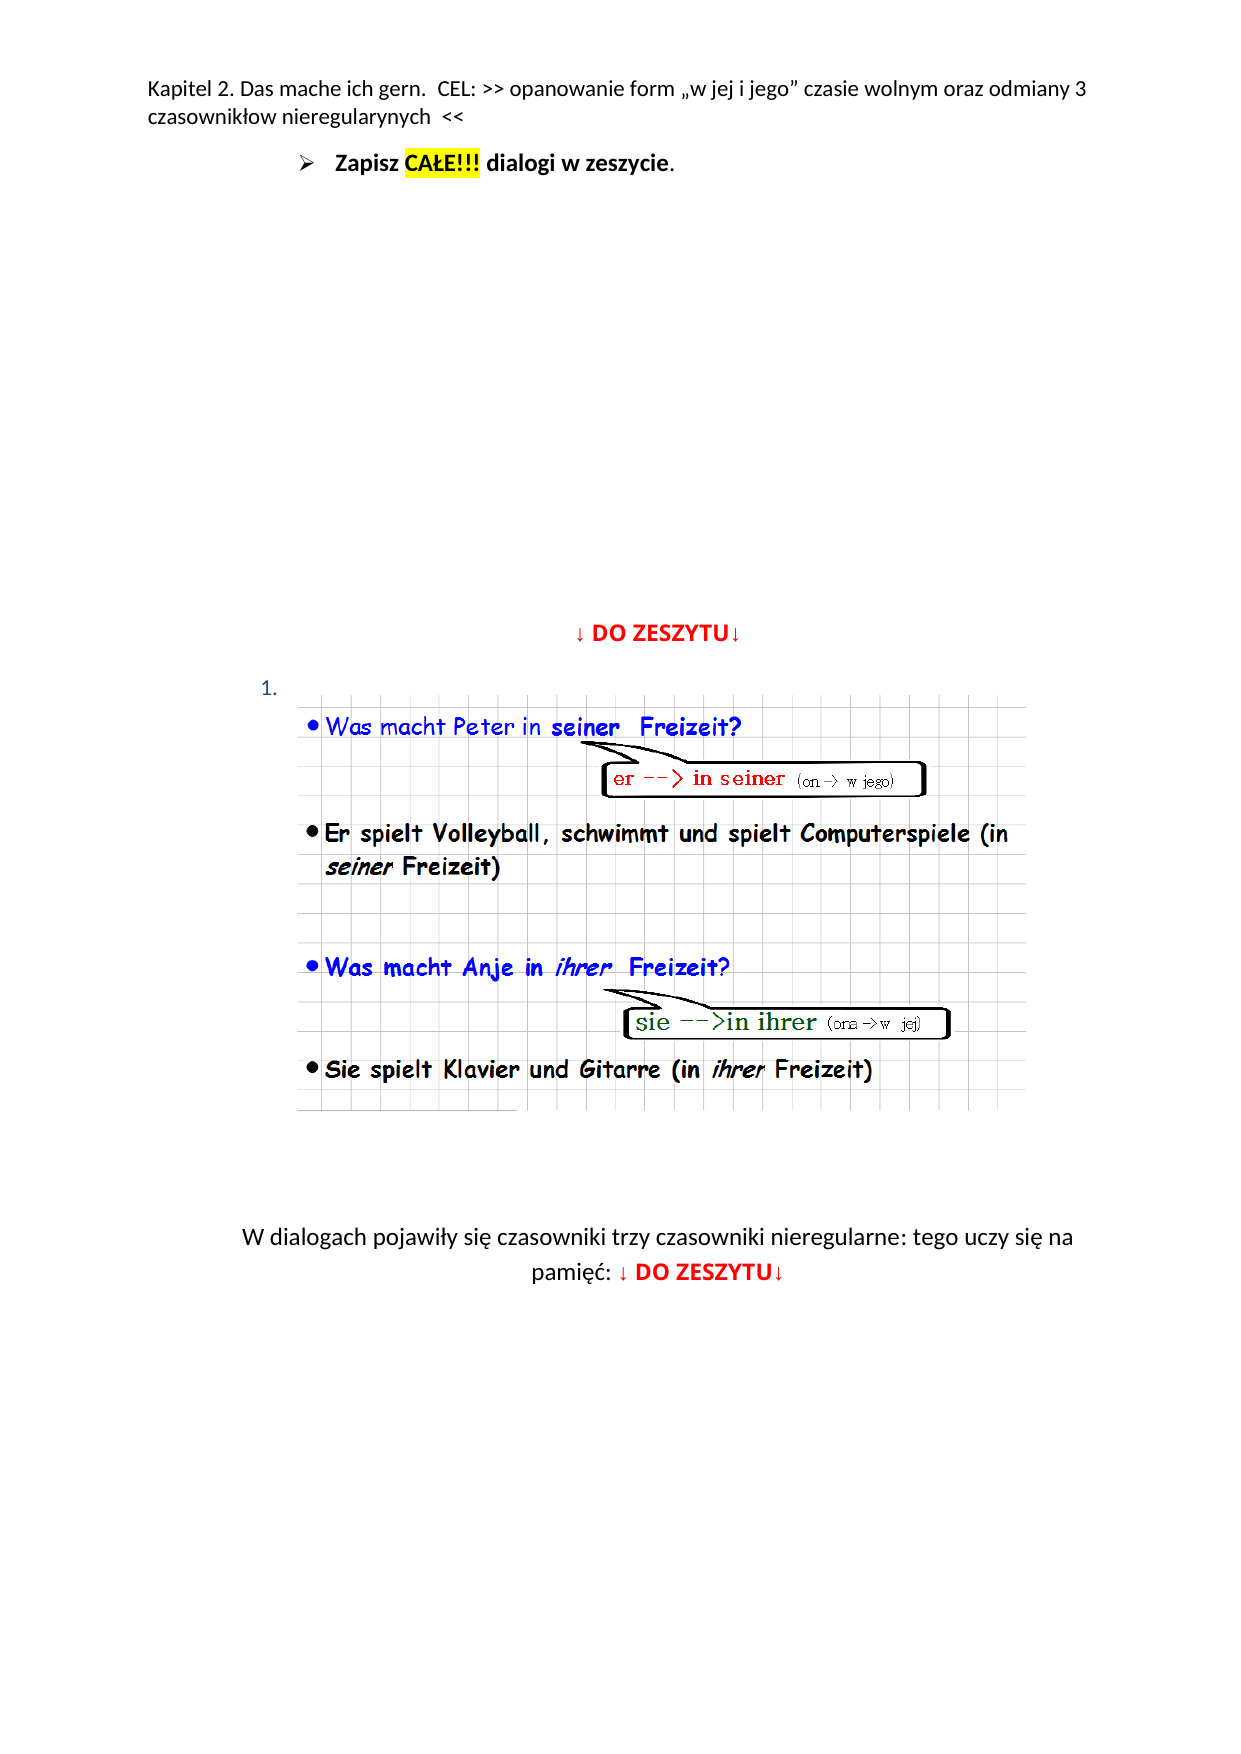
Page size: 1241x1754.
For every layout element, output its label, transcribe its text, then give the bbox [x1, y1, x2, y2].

list W dialogach pojawiły się czasowniki trzy czasowniki nieregularne: tego uczy się na pamięć: ↓ DO ZESZYTU↓ [223, 1221, 1093, 1287]
list ↓ DO ZESZYTU↓ [223, 617, 1093, 648]
list Zapisz CAŁE!!! dialogi w zeszycie. [298, 148, 1093, 178]
picture [297, 695, 1026, 1111]
